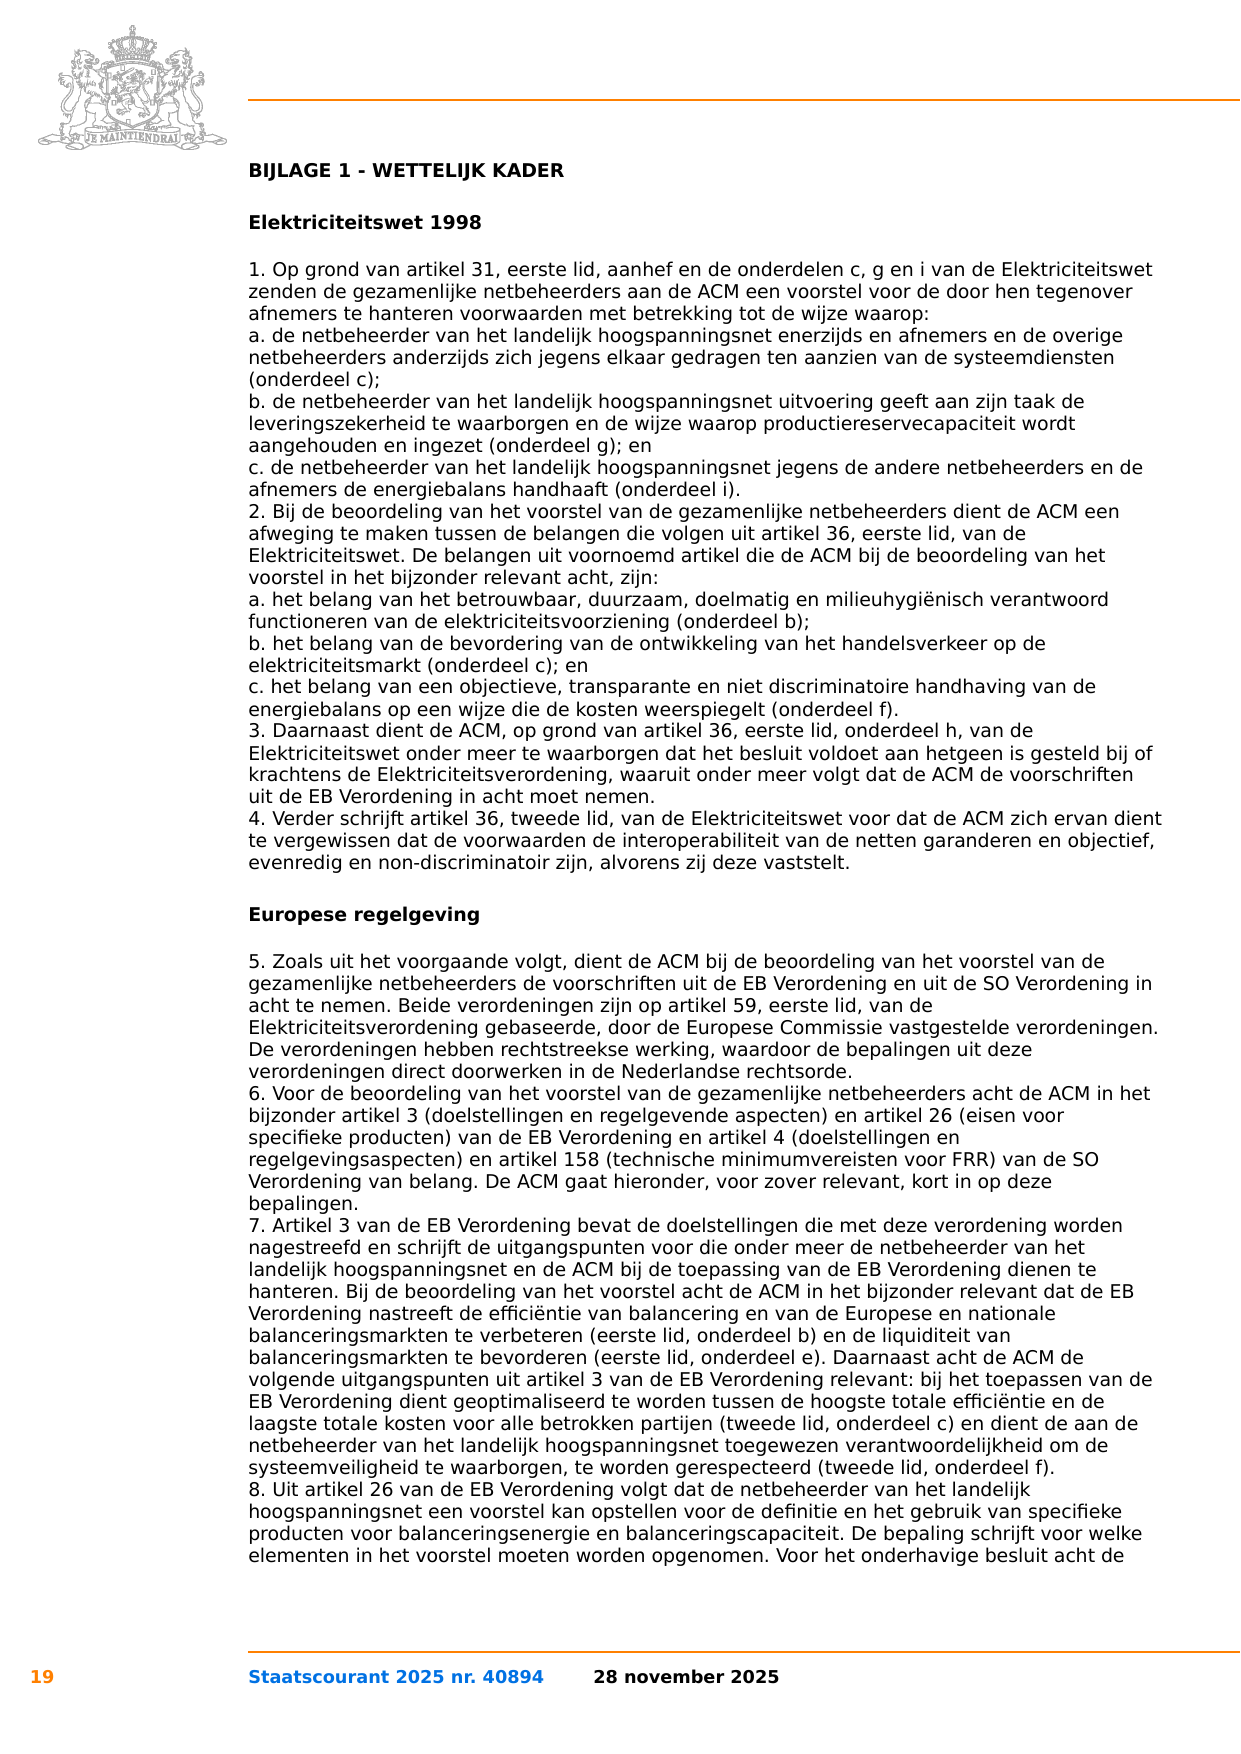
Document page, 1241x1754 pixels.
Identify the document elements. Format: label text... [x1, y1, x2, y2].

text b. het belang van de bevordering van de ontwikkeling van het handelsverkeer op de elektriciteitsmarkt (onderdeel c); en [248, 632, 1163, 676]
text 7. Artikel 3 van de EB Verordening bevat de doelstellingen die met deze verordening worden nagestreefd en schrijft de uitgangspunten voor die onder meer de netbeheerder van het landelijk hoogspanningsnet en de ACM bij de toepassing van de EB Verordening dienen te hanteren. Bij de beoordeling van het voorstel acht de ACM in het bijzonder relevant dat de EB Verordening nastreeft de efficiëntie van balancering en van de Europese en nationale balanceringsmarkten te verbeteren (eerste lid, onderdeel b) en de liquiditeit van balanceringsmarkten te bevorderen (eerste lid, onderdeel e). Daarnaast acht de ACM de volgende uitgangspunten uit artikel 3 van de EB Verordening relevant: bij het toepassen van de EB Verordening dient geoptimaliseerd te worden tussen de hoogste totale efficiëntie en de laagste totale kosten voor alle betrokken partijen (tweede lid, onderdeel c) en dient de aan de netbeheerder van het landelijk hoogspanningsnet toegewezen verantwoordelijkheid om de systeemveiligheid te waarborgen, te worden gerespecteerd (tweede lid, onderdeel f). [248, 1215, 1163, 1479]
text a. het belang van het betrouwbaar, duurzaam, doelmatig en milieuhygiënisch verantwoord functioneren van de elektriciteitsvoorziening (onderdeel b); [248, 588, 1163, 632]
text 8. Uit artikel 26 van de EB Verordening volgt dat de netbeheerder van het landelijk hoogspanningsnet een voorstel kan opstellen voor de definitie en het gebruik van specifieke producten voor balanceringsenergie en balanceringscapaciteit. De bepaling schrijft voor welke elementen in het voorstel moeten worden opgenomen. Voor het onderhavige besluit acht de [248, 1479, 1163, 1567]
subtitle BIJLAGE 1 - WETTELIJK KADER [248, 160, 1163, 182]
text 1. Op grond van artikel 31, eerste lid, aanhef en de onderdelen c, g en i van de Elektriciteitswet zenden de gezamenlijke netbeheerders aan de ACM een voorstel voor de door hen tegenover afnemers te hanteren voorwaarden met betrekking tot de wijze waarop: [248, 259, 1163, 325]
text 5. Zoals uit het voorgaande volgt, dient de ACM bij de beoordeling van het voorstel van de gezamenlijke netbeheerders de voorschriften uit de EB Verordening en uit de SO Verordening in acht te nemen. Beide verordeningen zijn op artikel 59, eerste lid, van de Elektriciteitsverordening gebaseerde, door de Europese Commissie vastgestelde verordeningen. De verordeningen hebben rechtstreekse werking, waardoor de bepalingen uit deze verordeningen direct doorwerken in de Nederlandse rechtsorde. [248, 951, 1163, 1083]
subtitle Europese regelgeving [248, 904, 1163, 926]
picture [38, 25, 227, 150]
subtitle Elektriciteitswet 1998 [248, 212, 1163, 234]
text a. de netbeheerder van het landelijk hoogspanningsnet enerzijds en afnemers en de overige netbeheerders anderzijds zich jegens elkaar gedragen ten aanzien van de systeemdiensten (onderdeel c); [248, 325, 1163, 391]
text 2. Bij de beoordeling van het voorstel van de gezamenlijke netbeheerders dient de ACM een afweging te maken tussen de belangen die volgen uit artikel 36, eerste lid, van de Elektriciteitswet. De belangen uit voornoemd artikel die de ACM bij de beoordeling van het voorstel in het bijzonder relevant acht, zijn: [248, 501, 1163, 588]
text b. de netbeheerder van het landelijk hoogspanningsnet uitvoering geeft aan zijn taak de leveringszekerheid te waarborgen en de wijze waarop productiereservecapaciteit wordt aangehouden en ingezet (onderdeel g); en [248, 391, 1163, 457]
text 3. Daarnaast dient de ACM, op grond van artikel 36, eerste lid, onderdeel h, van de Elektriciteitswet onder meer te waarborgen dat het besluit voldoet aan hetgeen is gesteld bij of krachtens de Elektriciteitsverordening, waaruit onder meer volgt dat de ACM de voorschriften uit de EB Verordening in acht moet nemen. [248, 720, 1163, 808]
text 6. Voor de beoordeling van het voorstel van de gezamenlijke netbeheerders acht de ACM in het bijzonder artikel 3 (doelstellingen en regelgevende aspecten) en artikel 26 (eisen voor specifieke producten) van de EB Verordening en artikel 4 (doelstellingen en regelgevingsaspecten) en artikel 158 (technische minimumvereisten voor FRR) van de SO Verordening van belang. De ACM gaat hieronder, voor zover relevant, kort in op deze bepalingen. [248, 1083, 1163, 1215]
text 4. Verder schrijft artikel 36, tweede lid, van de Elektriciteitswet voor dat de ACM zich ervan dient te vergewissen dat de voorwaarden de interoperabiliteit van de netten garanderen en objectief, evenredig en non-discriminatoir zijn, alvorens zij deze vaststelt. [248, 808, 1163, 874]
text c. het belang van een objectieve, transparante en niet discriminatoire handhaving van de energiebalans op een wijze die de kosten weerspiegelt (onderdeel f). [248, 676, 1163, 720]
text c. de netbeheerder van het landelijk hoogspanningsnet jegens de andere netbeheerders en de afnemers de energiebalans handhaaft (onderdeel i). [248, 457, 1163, 501]
